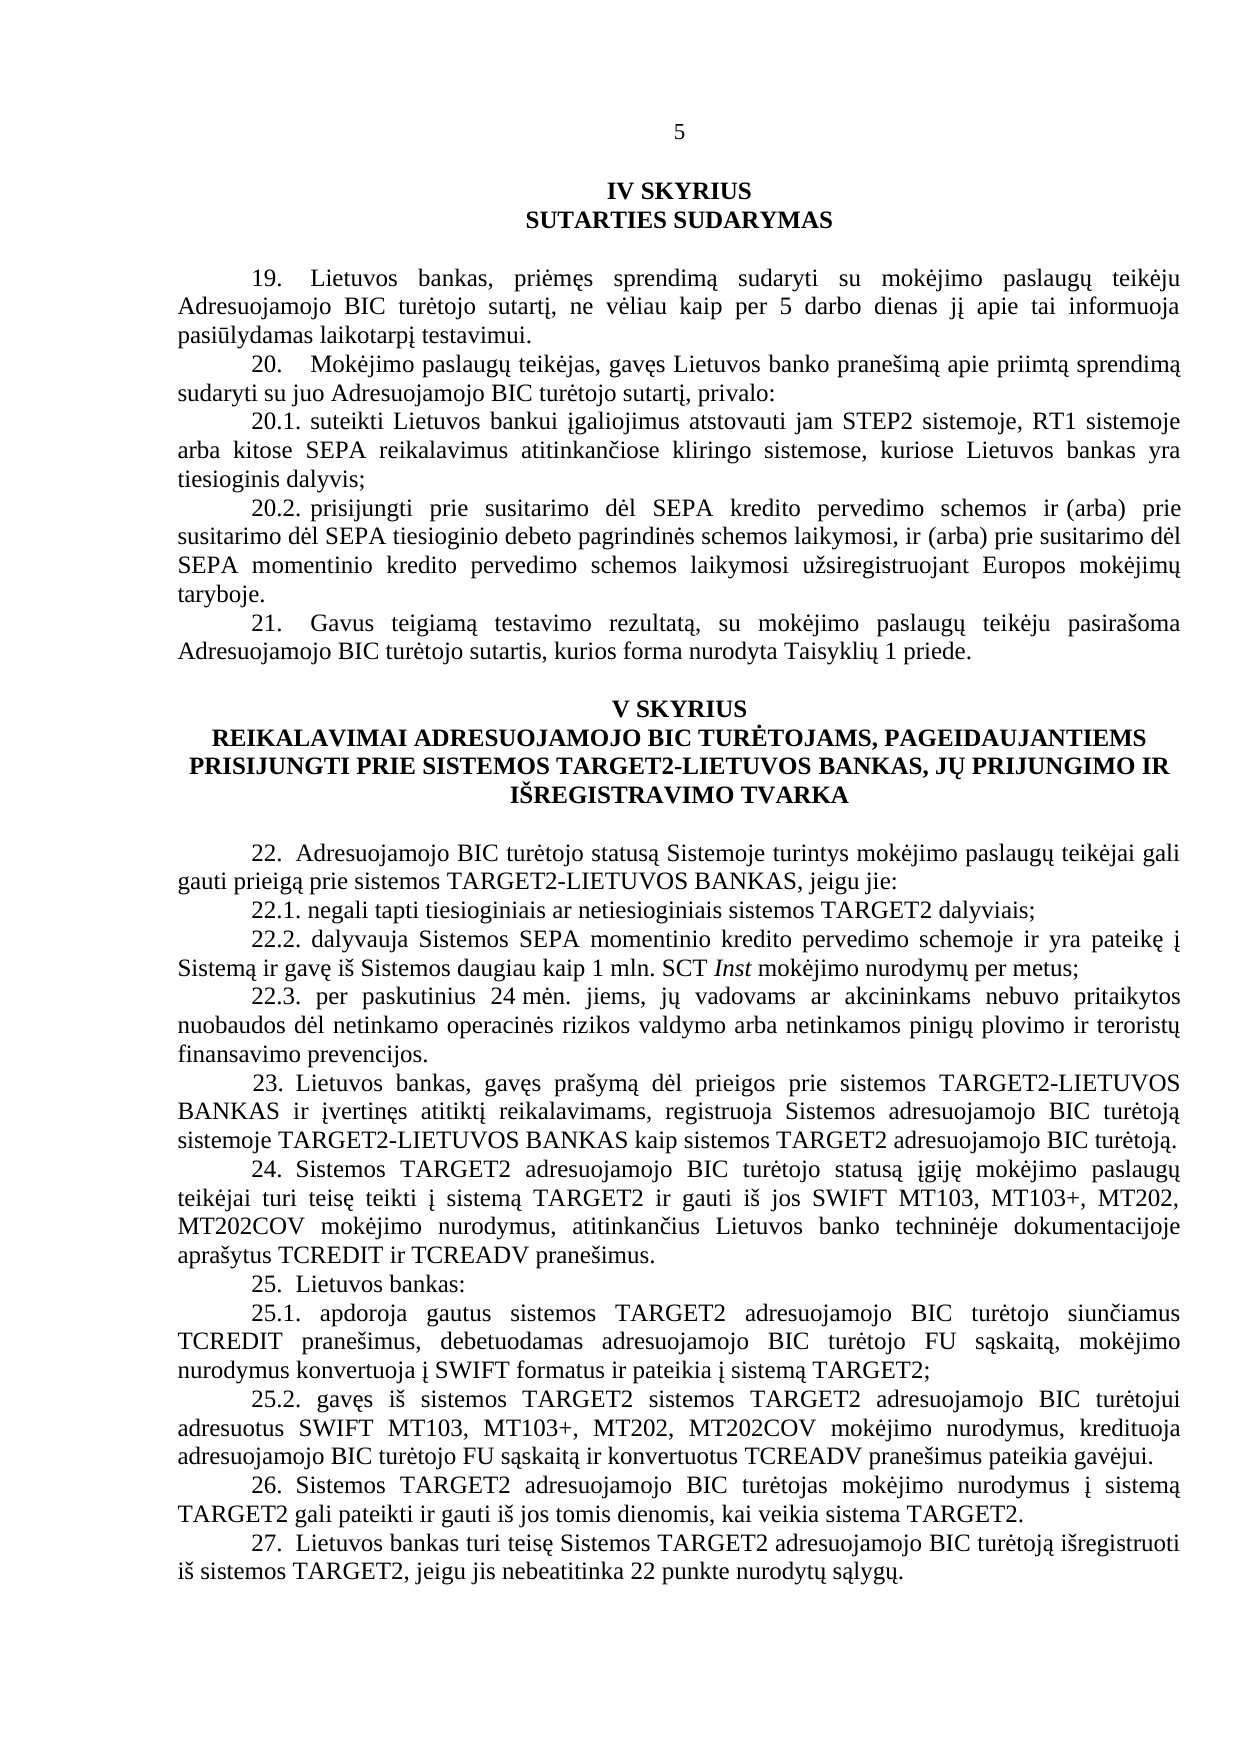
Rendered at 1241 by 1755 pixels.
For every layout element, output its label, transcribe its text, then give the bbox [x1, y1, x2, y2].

text 24. Sistemos TARGET2 adresuojamojo BIC turėtojo statusą įgiję mokėjimo paslaugų teikėjai turi teisę teikti į sistemą TARGET2 ir gauti iš jos SWIFT MT103, MT103+, MT202, MT202COV mokėjimo nurodymus, atitinkančius Lietuvos banko techninėje dokumentacijoje aprašytus TCREDIT ir TCREADV pranešimus. [177, 1154, 1181, 1269]
text IV SKYRIUS [177, 176, 1181, 205]
text 20.1. suteikti Lietuvos bankui įgaliojimus atstovauti jam STEP2 sistemoje, RT1 sistemoje arba kitose SEPA reikalavimus atitinkančiose kliringo sistemose, kuriose Lietuvos bankas yra tiesioginis dalyvis; [177, 406, 1181, 493]
text 21. Gavus teigiamą testavimo rezultatą, su mokėjimo paslaugų teikėju pasirašoma Adresuojamojo BIC turėtojo sutartis, kurios forma nurodyta Taisyklių 1 priede. [177, 608, 1181, 665]
text 23. Lietuvos bankas, gavęs prašymą dėl prieigos prie sistemos TARGET2-LIETUVOS BANKAS ir įvertinęs atitiktį reikalavimams, registruoja Sistemos adresuojamojo BIC turėtoją sistemoje TARGET2-LIETUVOS BANKAS kaip sistemos TARGET2 adresuojamojo BIC turėtoją. [177, 1068, 1181, 1154]
text 25.1. apdoroja gautus sistemos TARGET2 adresuojamojo BIC turėtojo siunčiamus TCREDIT pranešimus, debetuodamas adresuojamojo BIC turėtojo FU sąskaitą, mokėjimo nurodymus konvertuoja į SWIFT formatus ir pateikia į sistemą TARGET2; [177, 1298, 1181, 1384]
text 20.2. prisijungti prie susitarimo dėl SEPA kredito pervedimo schemos ir (arba) prie susitarimo dėl SEPA tiesioginio debeto pagrindinės schemos laikymosi, ir (arba) prie susitarimo dėl SEPA momentinio kredito pervedimo schemos laikymosi užsiregistruojant Europos mokėjimų taryboje. [177, 493, 1181, 608]
text 27. Lietuvos bankas turi teisę Sistemos TARGET2 adresuojamojo BIC turėtoją išregistruoti iš sistemos TARGET2, jeigu jis nebeatitinka 22 punkte nurodytų sąlygų. [177, 1528, 1181, 1585]
text 20. Mokėjimo paslaugų teikėjas, gavęs Lietuvos banko pranešimą apie priimtą sprendimą sudaryti su juo Adresuojamojo BIC turėtojo sutartį, privalo: [177, 349, 1181, 406]
text REIKALAVIMAI ADRESUOJAMOJO BIC TURĖTOJAMS, PAGEIDAUJANTIEMS PRISIJUNGTI PRIE SISTEMOS TARGET2-LIETUVOS BANKAS, JŲ PRIJUNGIMO IR IŠREGISTRAVIMO TVARKA [177, 723, 1181, 809]
text 26. Sistemos TARGET2 adresuojamojo BIC turėtojas mokėjimo nurodymus į sistemą TARGET2 gali pateikti ir gauti iš jos tomis dienomis, kai veikia sistema TARGET2. [177, 1470, 1181, 1528]
text 19. Lietuvos bankas, priėmęs sprendimą sudaryti su mokėjimo paslaugų teikėju Adresuojamojo BIC turėtojo sutartį, ne vėliau kaip per 5 darbo dienas jį apie tai informuoja pasiūlydamas laikotarpį testavimui. [177, 263, 1181, 349]
text 25. Lietuvos bankas: [177, 1269, 1181, 1298]
text 22.3. per paskutinius 24 mėn. jiems, jų vadovams ar akcininkams nebuvo pritaikytos nuobaudos dėl netinkamo operacinės rizikos valdymo arba netinkamos pinigų plovimo ir teroristų finansavimo prevencijos. [177, 981, 1181, 1068]
text V SKYRIUS [177, 694, 1181, 723]
text 22. Adresuojamojo BIC turėtojo statusą Sistemoje turintys mokėjimo paslaugų teikėjai gali gauti prieigą prie sistemos TARGET2-LIETUVOS BANKAS, jeigu jie: [177, 838, 1181, 895]
text 22.2. dalyvauja Sistemos SEPA momentinio kredito pervedimo schemoje ir yra pateikę į Sistemą ir gavę iš Sistemos daugiau kaip 1 mln. SCT Inst mokėjimo nurodymų per metus; [177, 924, 1181, 981]
text SUTARTIES SUDARYMAS [177, 205, 1181, 234]
text 22.1. negali tapti tiesioginiais ar netiesioginiais sistemos TARGET2 dalyviais; [177, 895, 1181, 924]
text 25.2. gavęs iš sistemos TARGET2 sistemos TARGET2 adresuojamojo BIC turėtojui adresuotus SWIFT MT103, MT103+, MT202, MT202COV mokėjimo nurodymus, kredituoja adresuojamojo BIC turėtojo FU sąskaitą ir konvertuotus TCREADV pranešimus pateikia gavėjui. [177, 1384, 1181, 1470]
